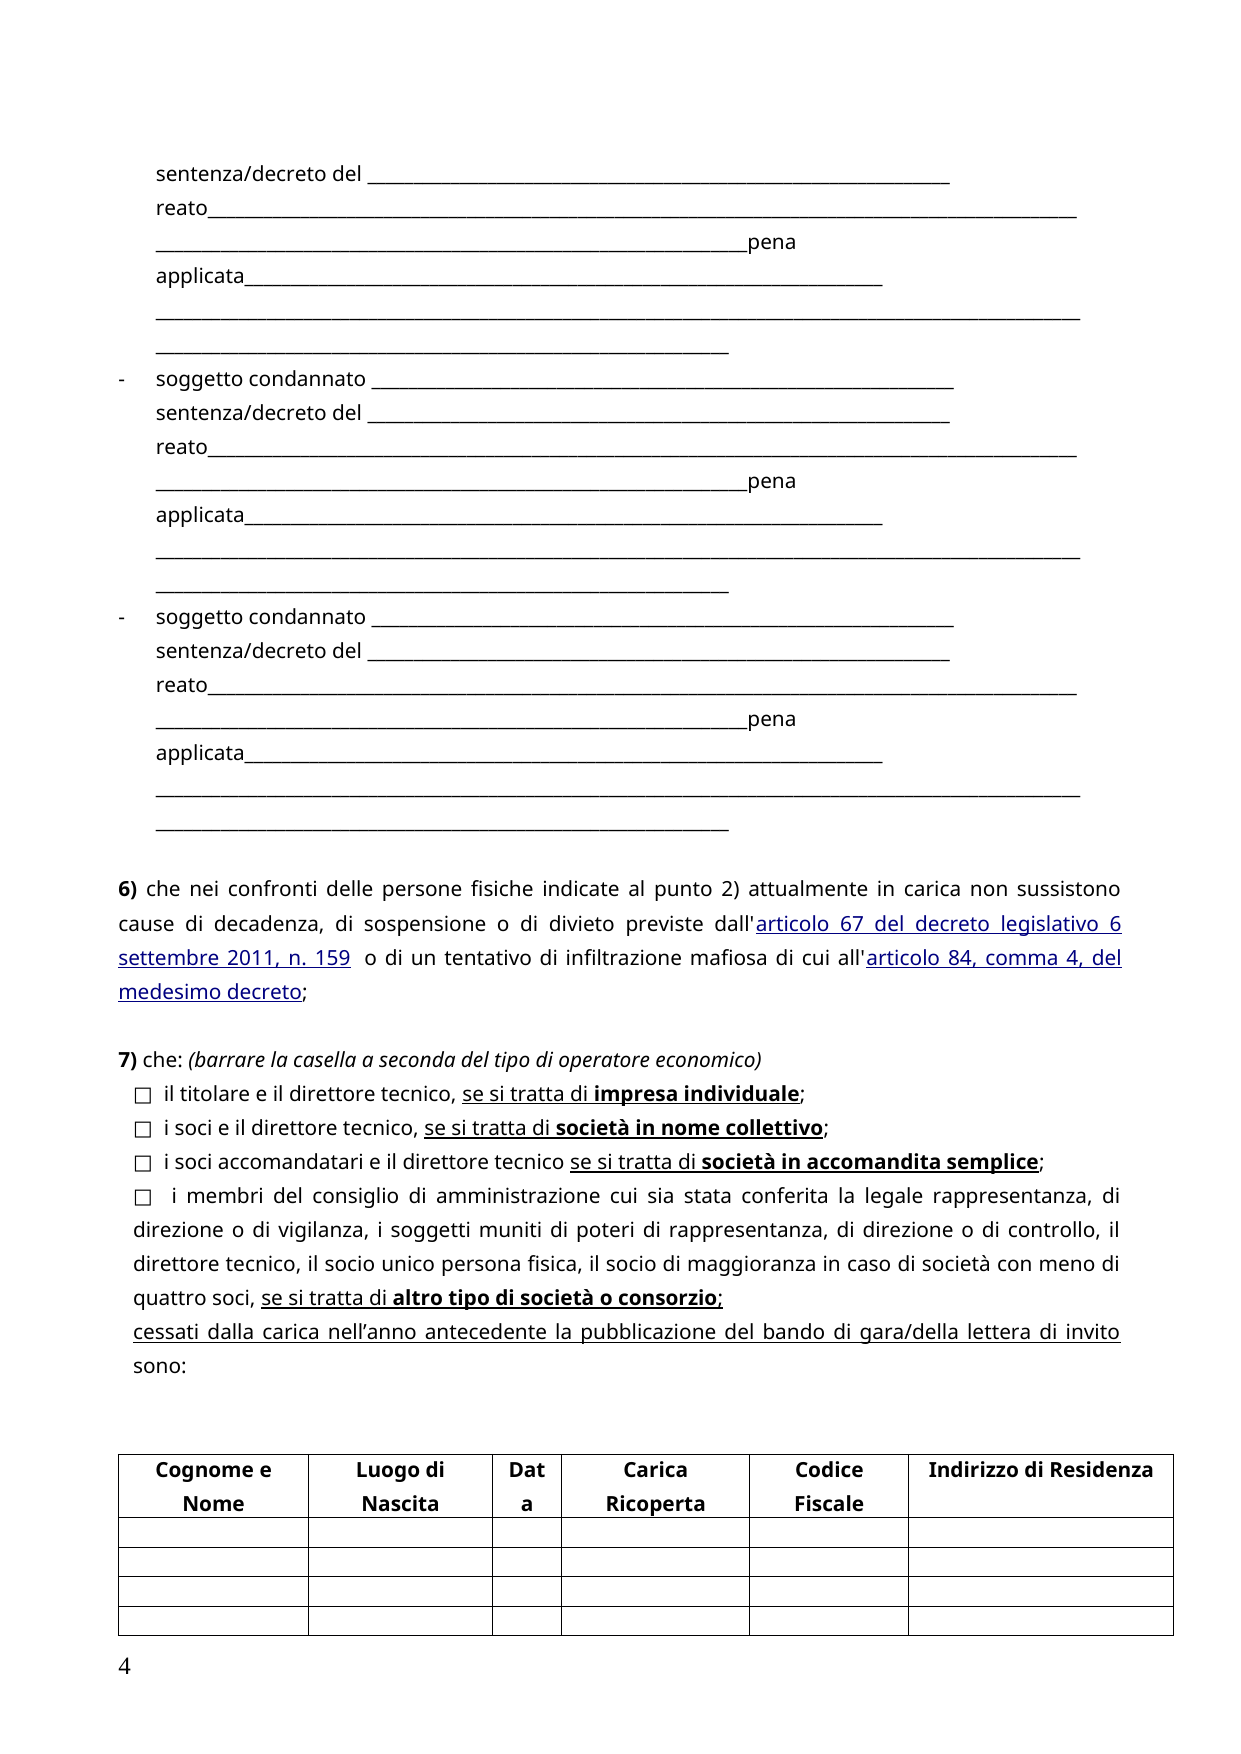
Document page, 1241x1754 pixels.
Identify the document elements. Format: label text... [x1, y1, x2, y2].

list reato______________________________________________________________________________________________________________________________________________________________pena applicata_____________________________________________________________________ [156, 432, 1084, 528]
table_cell [309, 1548, 492, 1576]
list □ i soci e il direttore tecnico, se si tratta di società in nome collettivo; [133, 1113, 1122, 1141]
list 7) che: (barrare la casella a seconda del tipo di operatore economico) [118, 1045, 1122, 1073]
table_cell [562, 1548, 749, 1576]
table_cell [562, 1607, 749, 1635]
table_cell [909, 1607, 1173, 1635]
table_cell [493, 1548, 561, 1576]
table_cell [909, 1577, 1173, 1606]
list sentenza/decreto del _______________________________________________________________ [156, 636, 1084, 664]
table_cell [119, 1518, 308, 1547]
table_header Luogo di Nascita [309, 1455, 492, 1517]
list sentenza/decreto del _______________________________________________________________ [156, 398, 1084, 426]
table_cell [309, 1577, 492, 1606]
table_cell [750, 1518, 908, 1547]
list □ i soci accomandatari e il direttore tecnico se si tratta di società in accomandita semplice; [133, 1147, 1122, 1176]
table_cell [562, 1518, 749, 1547]
table_header Carica Ricoperta [562, 1455, 749, 1517]
list □ il titolare e il direttore tecnico, se si tratta di impresa individuale; [133, 1079, 1122, 1107]
table_cell [493, 1607, 561, 1635]
list reato______________________________________________________________________________________________________________________________________________________________pena applicata_____________________________________________________________________ [156, 193, 1084, 290]
table_cell [119, 1577, 308, 1606]
table_cell [750, 1577, 908, 1606]
table_cell [309, 1518, 492, 1547]
table_cell [750, 1607, 908, 1635]
table_header Indirizzo di Residenza [909, 1455, 1173, 1517]
table_cell [750, 1548, 908, 1576]
list 6) che nei confronti delle persone fisiche indicate al punto 2) attualmente in carica non sussistono cause di decadenza, di sospensione o di divieto previste dall'articolo 67 del decreto legislativo 6 settembre 2011, n. 159 o di un tentativo di infiltrazione mafiosa di cui all'articolo 84, comma 4, del medesimo decreto; [118, 874, 1122, 1005]
list sentenza/decreto del _______________________________________________________________ [156, 159, 1084, 188]
table_cell [562, 1577, 749, 1606]
table_header Codice Fiscale [750, 1455, 908, 1517]
list __________________________________________________________________________________________________________________________________________________________________ [156, 772, 1084, 835]
list - soggetto condannato _______________________________________________________________ [118, 602, 1084, 631]
table_cell [909, 1548, 1173, 1576]
table_cell [493, 1518, 561, 1547]
table_header Cognome e Nome [119, 1455, 308, 1517]
list □ i membri del consiglio di amministrazione cui sia stata conferita la legale rappresentanza, di direzione o di vigilanza, i soggetti muniti di poteri di rappresentanza, di direzione o di controllo, il direttore tecnico, il socio unico persona fisica, il socio di maggioranza in caso di società con meno di quattro soci, se si tratta di altro tipo di società o consorzio; [133, 1181, 1122, 1312]
table_cell [119, 1607, 308, 1635]
table_cell [493, 1577, 561, 1606]
table_cell [309, 1607, 492, 1635]
list __________________________________________________________________________________________________________________________________________________________________ [156, 296, 1084, 358]
table_header Data [493, 1455, 561, 1517]
table_cell [119, 1548, 308, 1576]
list __________________________________________________________________________________________________________________________________________________________________ [156, 534, 1084, 596]
list cessati dalla carica nell’anno antecedente la pubblicazione del bando di gara/della lettera di invito sono: [133, 1317, 1122, 1380]
list reato______________________________________________________________________________________________________________________________________________________________pena applicata_____________________________________________________________________ [156, 670, 1084, 767]
list - soggetto condannato _______________________________________________________________ [118, 364, 1084, 392]
table_cell [909, 1518, 1173, 1547]
